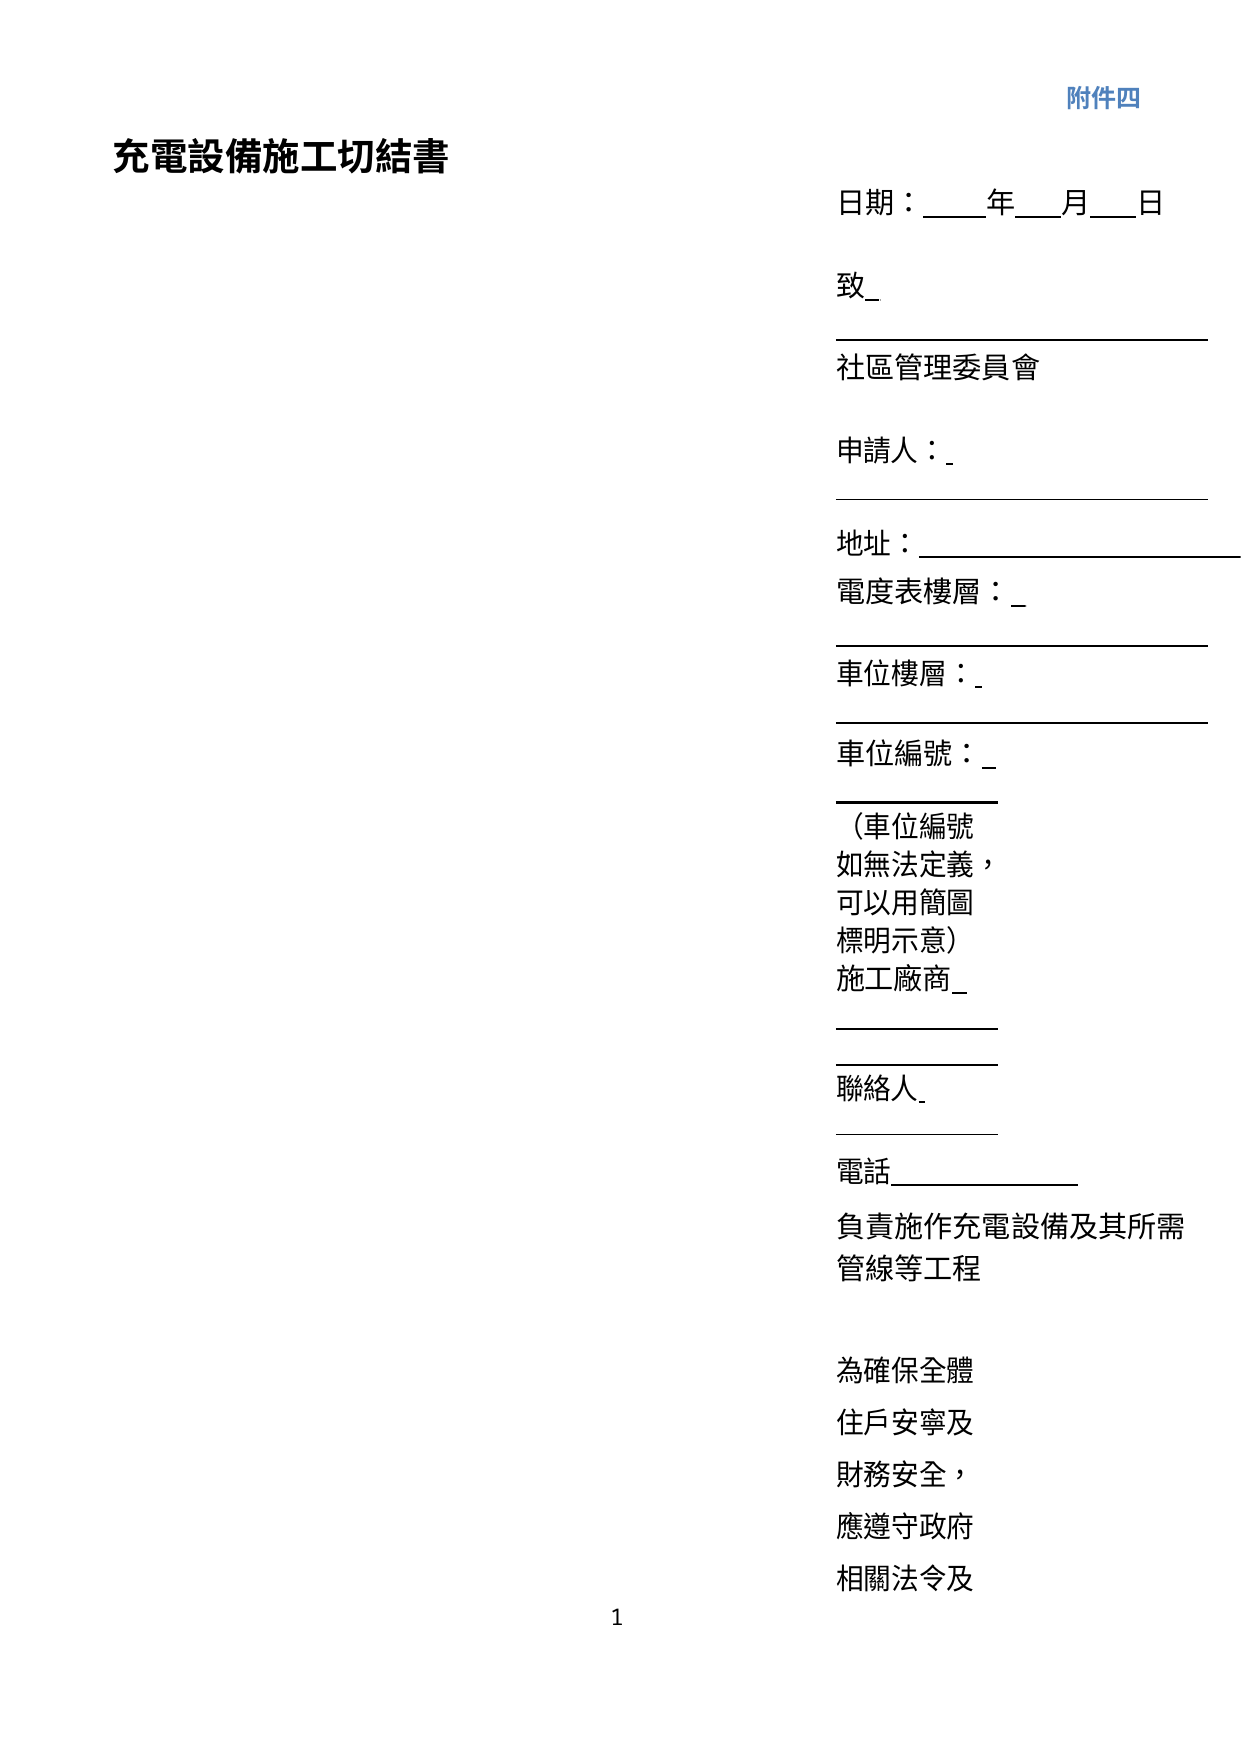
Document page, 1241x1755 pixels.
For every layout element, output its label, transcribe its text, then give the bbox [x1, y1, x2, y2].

text 日期： 年 月 日 [836, 180, 1207, 222]
text 車位編號： （車位編號如無法定義，可以用簡圖標明示意） 施工廠商 聯絡人 [836, 804, 997, 1028]
text 電度表樓層： [836, 569, 1207, 645]
text 附件四 [1066, 78, 1207, 114]
subtitle 充電設備施工切結書 [112, 127, 455, 181]
text 地址： [836, 521, 1207, 563]
text 車位編號： （車位編號如無法定義，可以用簡圖標明示意） 施工廠商 聯絡人 [836, 1030, 997, 1064]
text 車位樓層： [836, 647, 1207, 722]
text 車位編號： （車位編號如無法定義，可以用簡圖標明示意） 施工廠商 聯絡人 [836, 1066, 997, 1134]
text 車位編號： （車位編號如無法定義，可以用簡圖標明示意） 施工廠商 聯絡人 [836, 734, 997, 801]
text 申請人： [836, 427, 1207, 499]
text 為確保全體住戶安寧及財務安全，應遵守政府相關法令及以下要項： 壹、 社區作業注意事項 [836, 1337, 987, 1598]
text 社區管理委員會 [836, 341, 1207, 387]
text 負責施作充電設備及其所需管線等工程 [836, 1203, 1207, 1288]
text 電話 [836, 1149, 1207, 1191]
text 致 [836, 263, 1207, 339]
